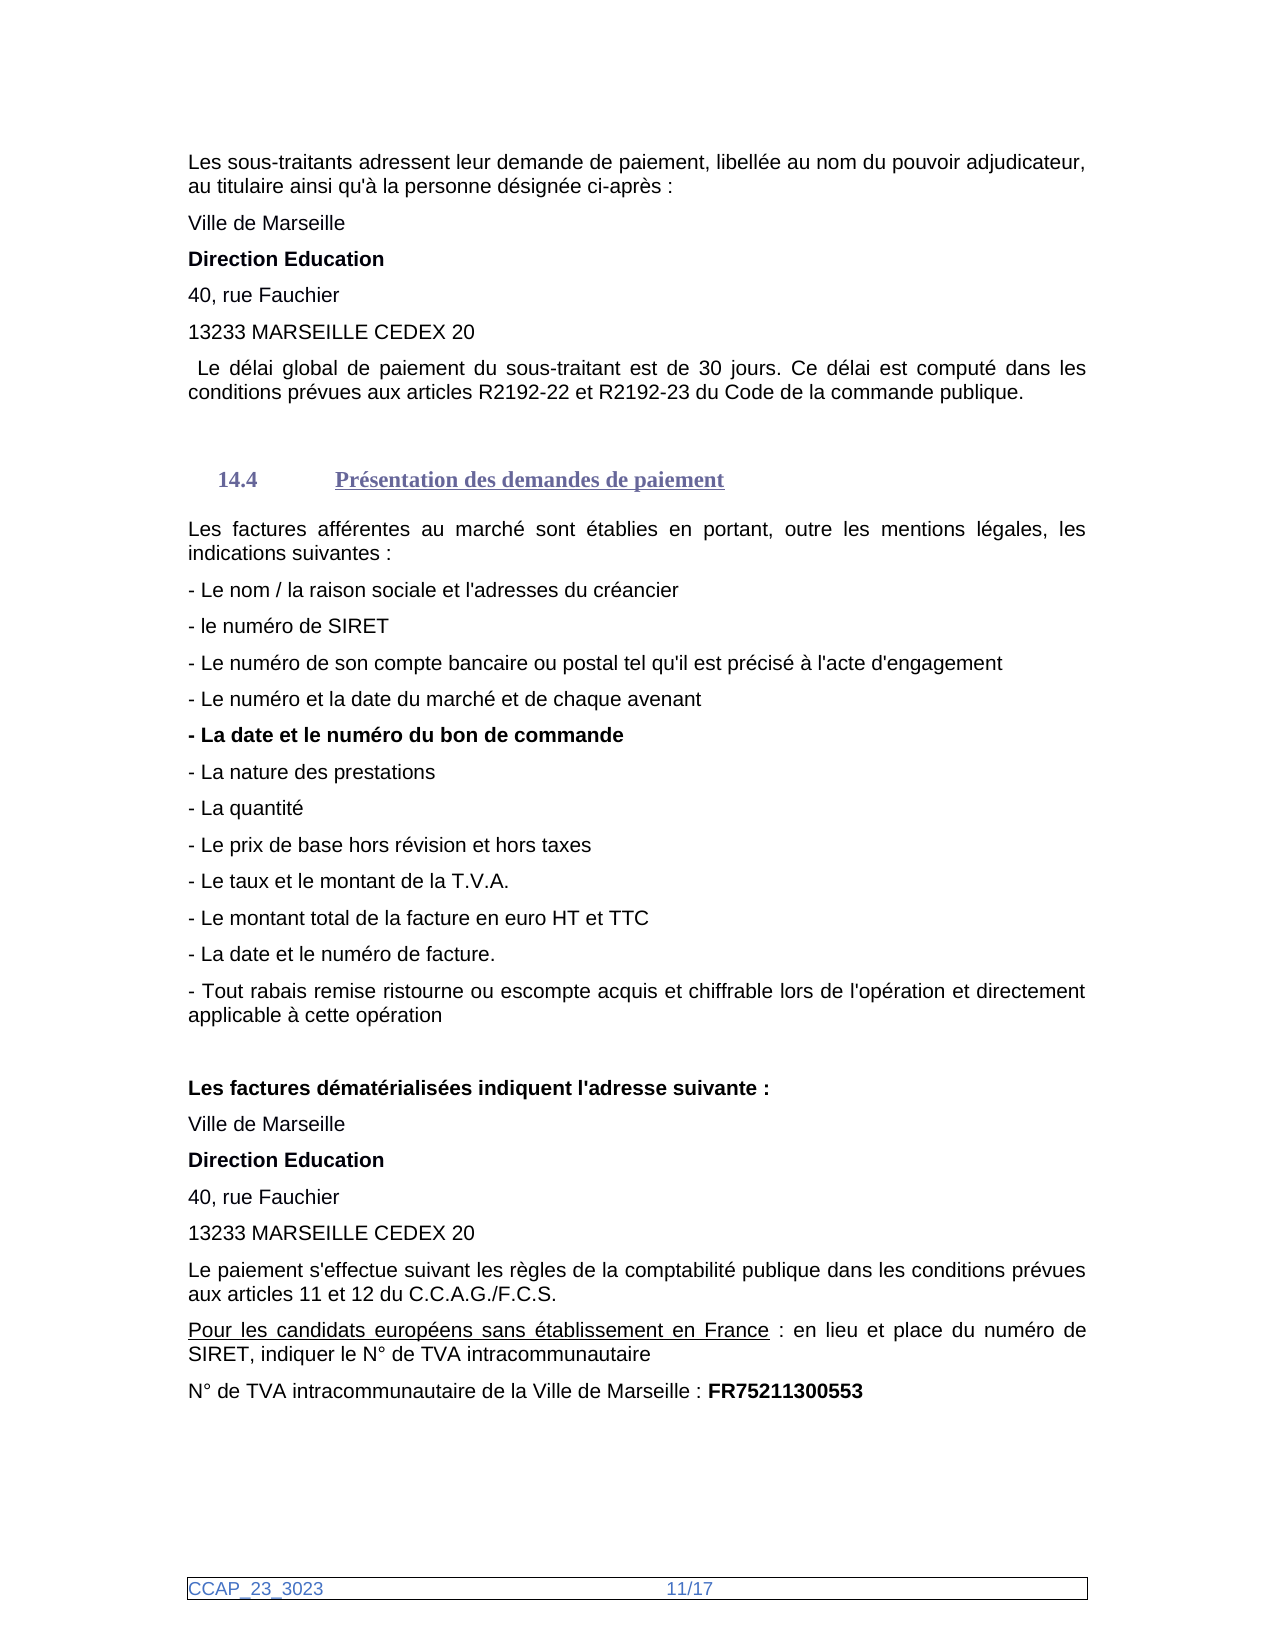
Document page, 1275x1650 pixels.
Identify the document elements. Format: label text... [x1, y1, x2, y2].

text Les factures dématérialisées indiquent l'adresse suivante : [188, 1075, 1087, 1099]
text 13233 MARSEILLE CEDEX 20 [188, 320, 1087, 344]
text Ville de Marseille [188, 1112, 1087, 1136]
text - Le nom / la raison sociale et l'adresses du créancier [188, 577, 1087, 601]
text - Le prix de base hors révision et hors taxes [188, 833, 1087, 857]
text Le délai global de paiement du sous-traitant est de 30 jours. Ce délai est computé dans les conditions prévues aux articles R2192-22 et R2192-23 du Code de la commande publique. [188, 356, 1087, 404]
text Les factures afférentes au marché sont établies en portant, outre les mentions légales, les indications suivantes : [188, 517, 1087, 565]
text - Tout rabais remise ristourne ou escompte acquis et chiffrable lors de l'opération et directement applicable à cette opération [188, 978, 1087, 1026]
text Ville de Marseille [188, 210, 1087, 234]
text - Le numéro de son compte bancaire ou postal tel qu'il est précisé à l'acte d'engagement [188, 650, 1087, 674]
text Le paiement s'effectue suivant les règles de la comptabilité publique dans les conditions prévues aux articles 11 et 12 du C.C.A.G./F.C.S. [188, 1258, 1087, 1306]
text - Le numéro et la date du marché et de chaque avenant [188, 687, 1087, 711]
text - La date et le numéro de facture. [188, 942, 1087, 966]
text N° de TVA intracommunautaire de la Ville de Marseille : FR75211300553 [188, 1378, 1087, 1402]
text - La nature des prestations [188, 760, 1087, 784]
text Direction Education [188, 247, 1087, 271]
subtitle Présentation des demandes de paiement [188, 466, 1087, 492]
text Direction Education [188, 1148, 1087, 1172]
text 40, rue Fauchier [188, 283, 1087, 307]
text - Le montant total de la facture en euro HT et TTC [188, 906, 1087, 929]
text - Le taux et le montant de la T.V.A. [188, 869, 1087, 893]
text Pour les candidats européens sans établissement en France : en lieu et place du numéro de SIRET, indiquer le N° de TVA intracommunautaire [188, 1318, 1087, 1366]
text 13233 MARSEILLE CEDEX 20 [188, 1221, 1087, 1245]
text Les sous-traitants adressent leur demande de paiement, libellée au nom du pouvoir adjudicateur, au titulaire ainsi qu'à la personne désignée ci-après : [188, 150, 1087, 198]
text - le numéro de SIRET [188, 614, 1087, 638]
text 40, rue Fauchier [188, 1185, 1087, 1209]
text - La quantité [188, 796, 1087, 820]
text - La date et le numéro du bon de commande [188, 723, 1087, 747]
